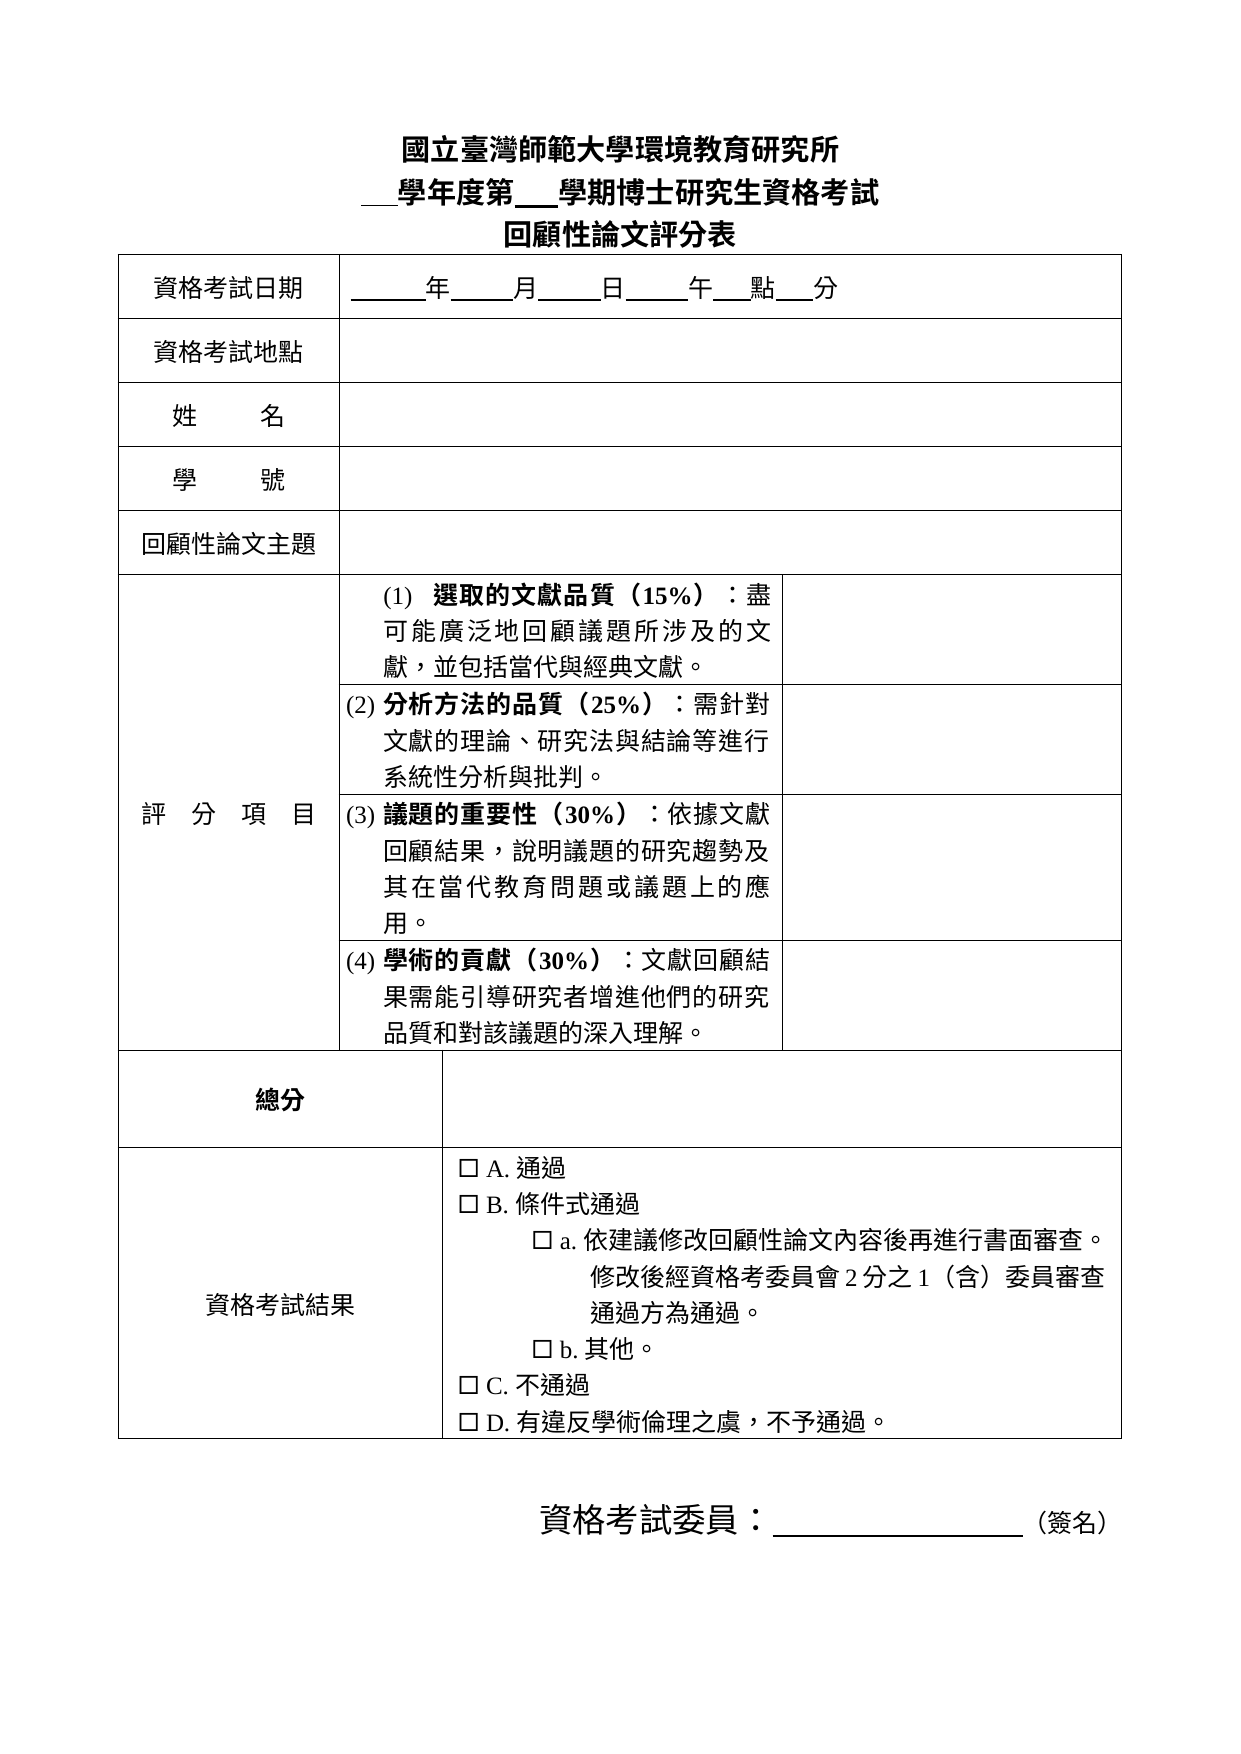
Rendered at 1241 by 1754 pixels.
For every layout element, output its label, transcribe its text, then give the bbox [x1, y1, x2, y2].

table_cell [340, 511, 1121, 574]
table_cell [783, 795, 1121, 940]
table_cell 分析方法的品質（25%）：需針對文獻的理論、研究法與結論等進行系統性分析與批判。 [340, 685, 782, 794]
table_cell [340, 447, 1121, 510]
table_cell 學術的貢獻（30%）：文獻回顧結果需能引導研究者增進他們的研究品質和對該議題的深入理解。 [340, 941, 782, 1049]
text 回顧性論文評分表 [118, 212, 1122, 254]
table_cell 議題的重要性（30%）：依據文獻回顧結果，說明議題的研究趨勢及其在當代教育問題或議題上的應用。 [340, 795, 782, 940]
table_cell 資格考試地點 [119, 319, 339, 382]
table_header 資格考試日期 [119, 255, 339, 318]
table_header 年 月 日 午 點 分 [340, 255, 1121, 318]
table_cell [783, 685, 1121, 794]
table_cell [783, 941, 1121, 1049]
table_cell [340, 383, 1121, 446]
table_cell [340, 319, 1121, 382]
table_cell  A. 通過  B. 條件式通過  a. 依建議修改回顧性論文內容後再進行書面審查。修改後經資格考委員會2分之1（含）委員審查通過方為通過。  b. 其他。  C. 不通過  D. 有違反學術倫理之虞，不予通過。 [443, 1148, 1121, 1438]
table_cell 姓 名 [119, 383, 339, 446]
table_cell 選取的文獻品質（15%）：盡可能廣泛地回顧議題所涉及的文獻，並包括當代與經典文獻。 [340, 575, 782, 684]
table_cell 總分 [119, 1051, 442, 1147]
table_cell 資格考試結果 [119, 1148, 442, 1438]
table_cell [443, 1051, 1121, 1147]
table_cell 學 號 [119, 447, 339, 510]
table_cell 評 分 項 目 [119, 575, 339, 1049]
table_cell 回顧性論文主題 [119, 511, 339, 574]
text 學年度第 學期博士研究生資格考試 [118, 169, 1122, 212]
text 國立臺灣師範大學環境教育研究所 [118, 127, 1122, 169]
table_cell [783, 575, 1121, 684]
text 資格考試委員： （簽名） [118, 1477, 1122, 1539]
